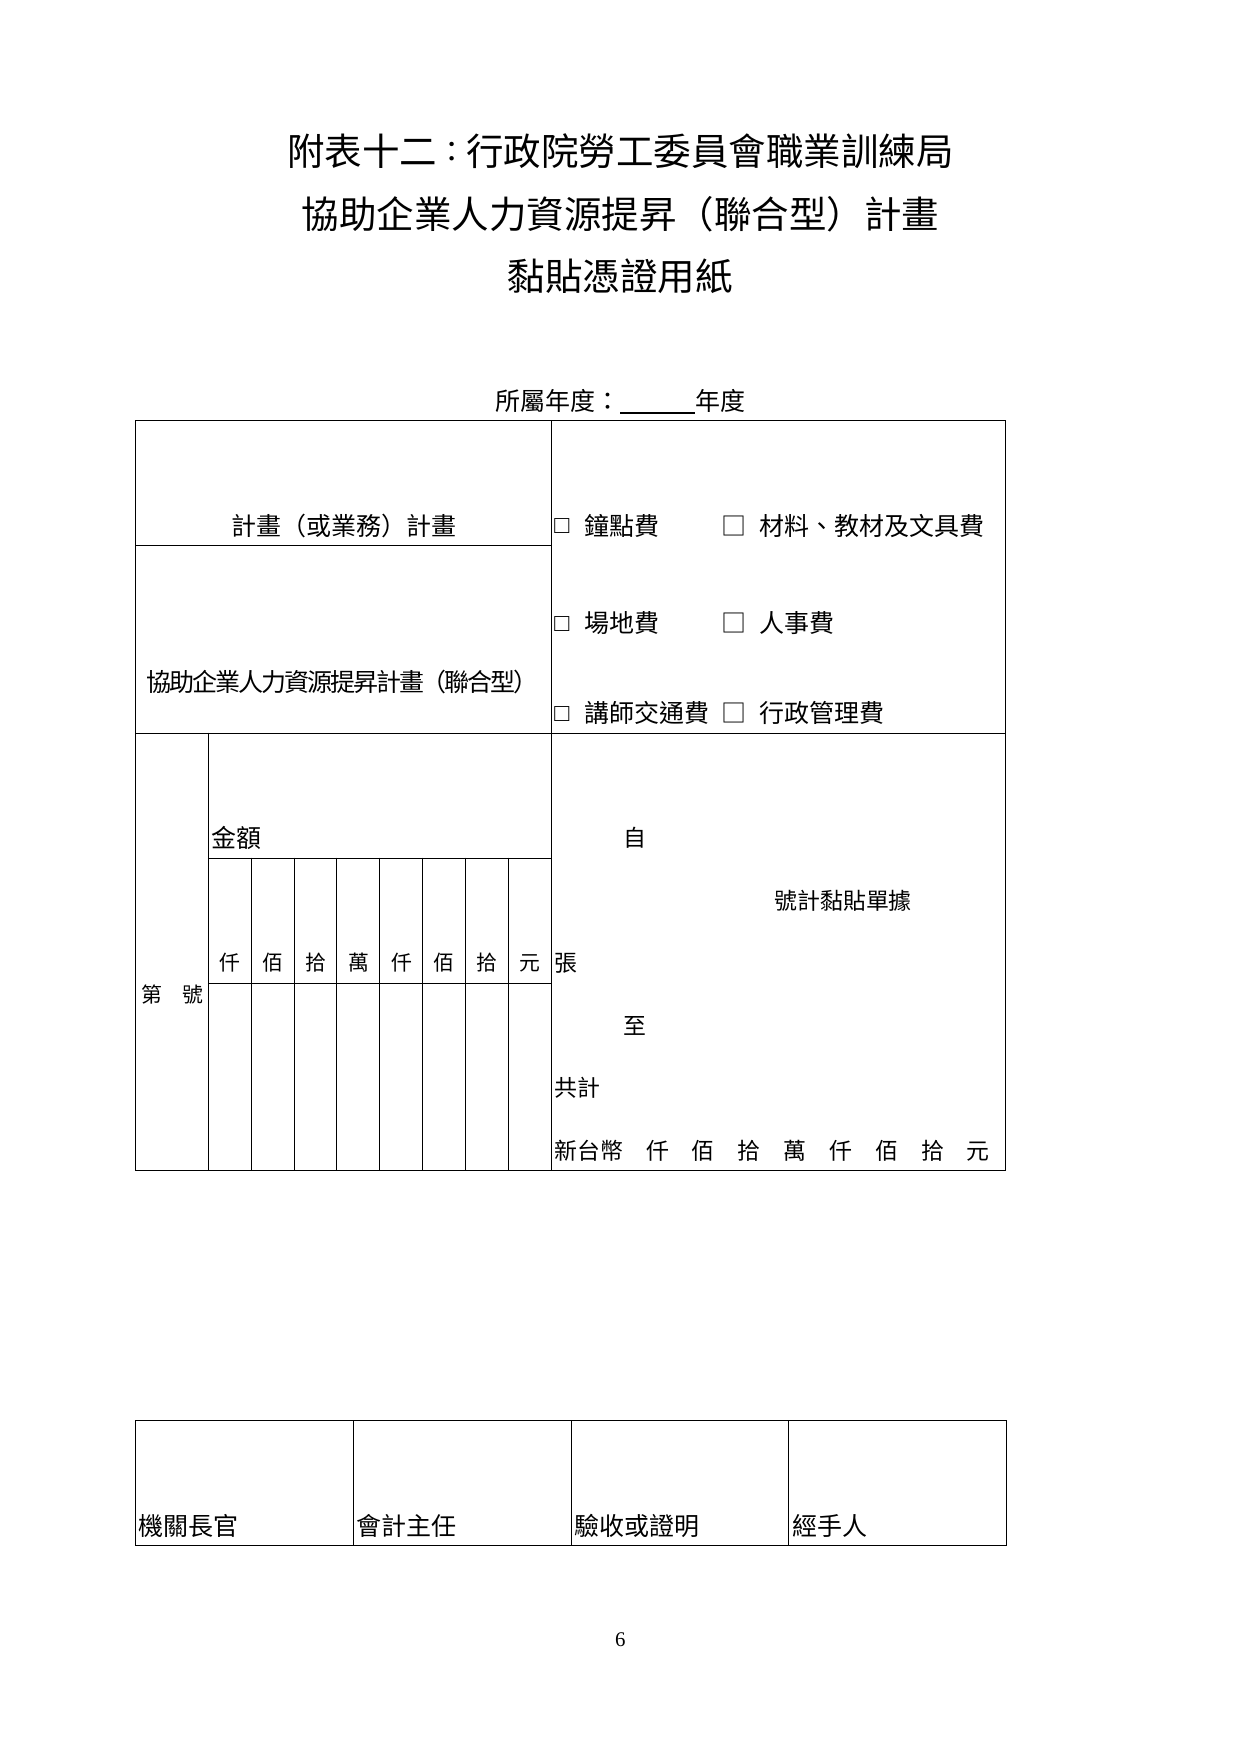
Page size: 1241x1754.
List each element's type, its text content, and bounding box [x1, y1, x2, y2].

table_cell 金額 [209, 734, 551, 858]
text 所屬年度： 年度 [136, 358, 1104, 420]
table_header 計畫（或業務）計畫 [136, 421, 551, 545]
table_cell [295, 984, 336, 1170]
table_cell [209, 984, 251, 1170]
table_cell 仟 [209, 859, 251, 983]
text 黏貼憑證用紙 [136, 233, 1104, 295]
table_cell [509, 984, 551, 1170]
table_cell [252, 984, 294, 1170]
table_cell [337, 984, 379, 1170]
table_cell 仟 [380, 859, 422, 983]
table_cell 佰 [252, 859, 294, 983]
table_cell 元 [509, 859, 551, 983]
table_header 會計主任 [354, 1421, 571, 1545]
table_cell [423, 984, 465, 1170]
table_cell [466, 984, 508, 1170]
table_cell 協助企業人力資源提昇計畫（聯合型） [136, 546, 551, 733]
table_header 機關長官 [136, 1421, 353, 1545]
table_cell 拾 [295, 859, 336, 983]
table_cell 自 號計黏貼單據 張 至 共計 新台幣 仟 佰 拾 萬 仟 佰 拾 元 [552, 734, 1005, 1170]
table_header 驗收或證明 [572, 1421, 788, 1545]
table_header □ 鐘點費 □ 材料、教材及文具費 □ 場地費 □ 人事費 □ 講師交通費 □ 行政管理費 [552, 421, 1005, 733]
table_cell [380, 984, 422, 1170]
table_cell 佰 [423, 859, 465, 983]
table_cell 第 號 [136, 734, 208, 1170]
table_header 經手人 [789, 1421, 1006, 1545]
table_cell 拾 [466, 859, 508, 983]
table_cell 萬 [337, 859, 379, 983]
text 協助企業人力資源提昇（聯合型）計畫 [136, 170, 1104, 233]
text 附表十二：行政院勞工委員會職業訓練局 [136, 108, 1104, 170]
